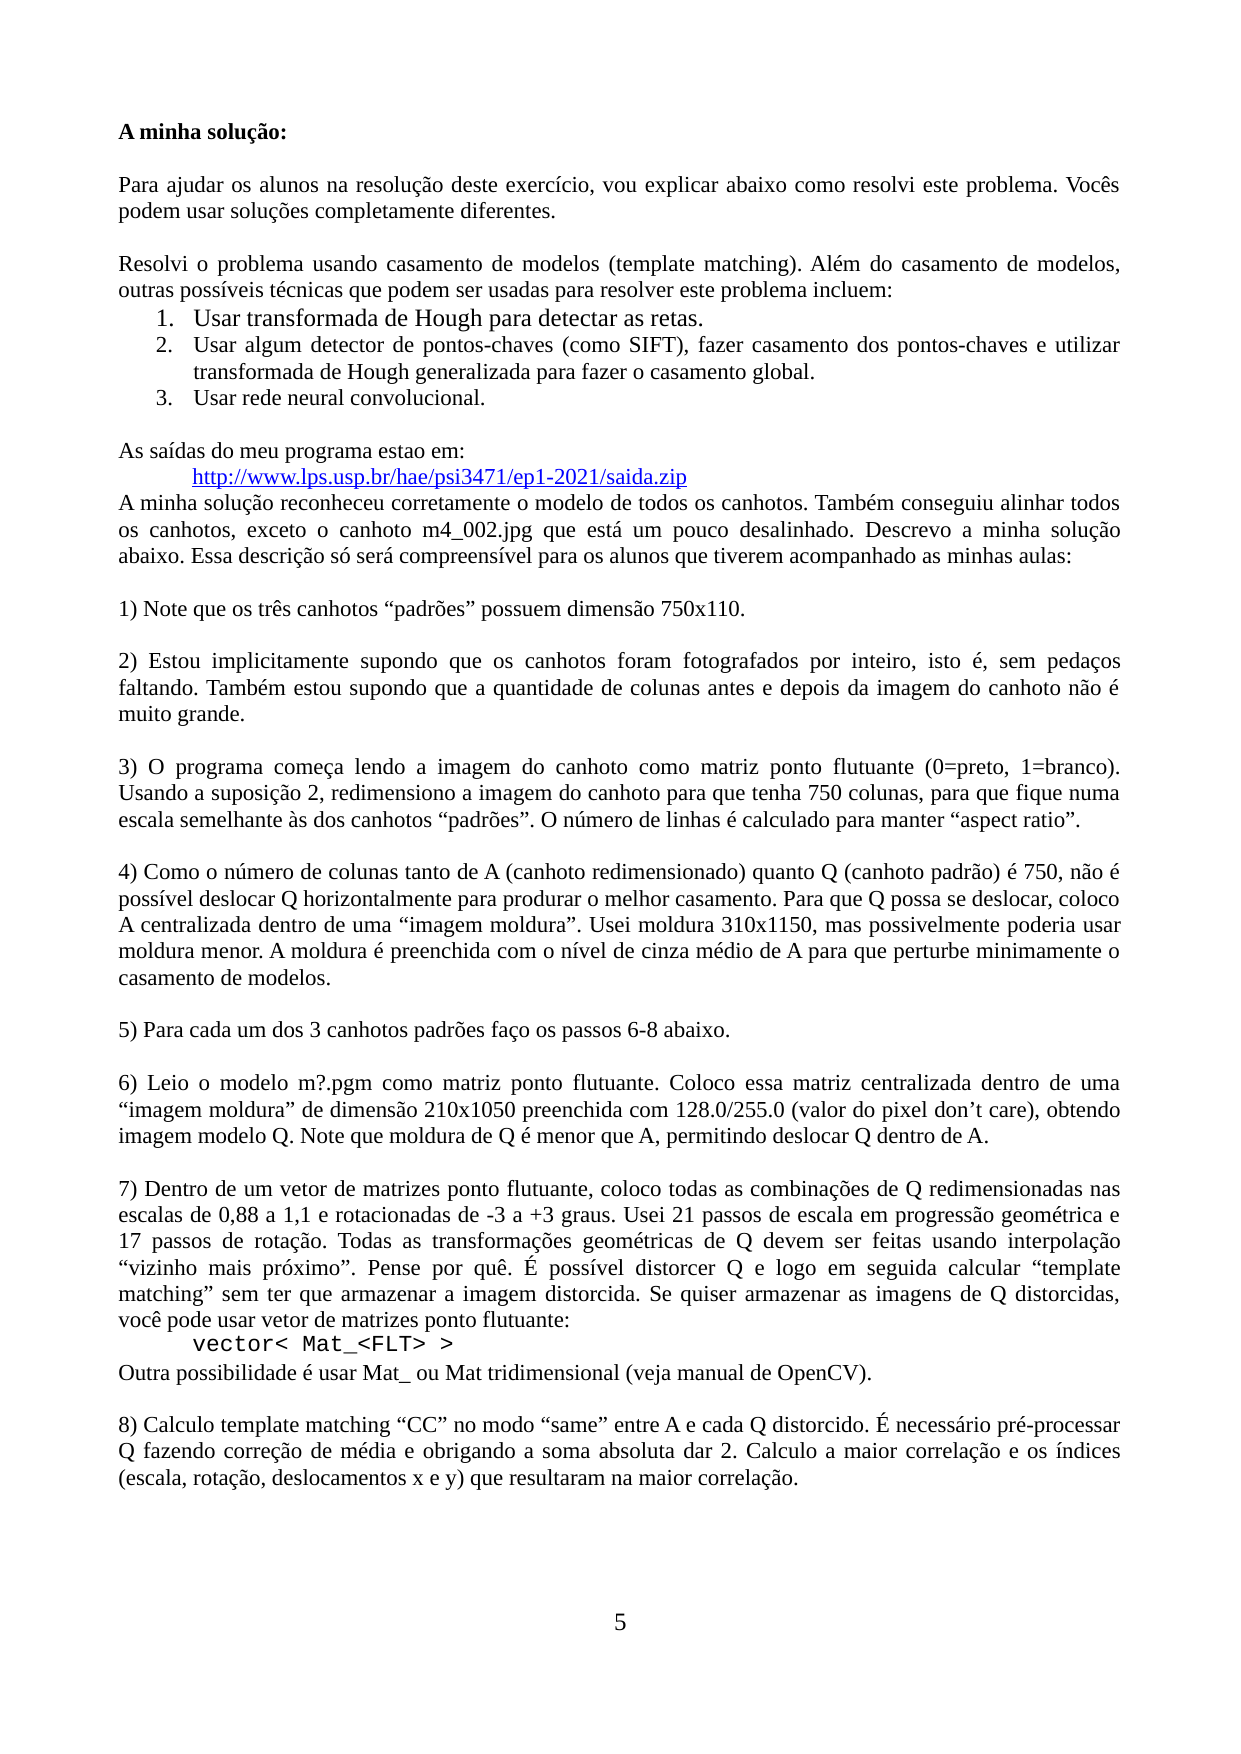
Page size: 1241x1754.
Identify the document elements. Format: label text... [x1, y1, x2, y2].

list Usar rede neural convolucional. [156, 384, 1122, 410]
list Usar algum detector de pontos-chaves (como SIFT), fazer casamento dos pontos-chaves e utilizar transformada de Hough generalizada para fazer o casamento global. [156, 331, 1122, 384]
text As saídas do meu programa estao em: [118, 437, 1122, 463]
text 7) Dentro de um vetor de matrizes ponto flutuante, coloco todas as combinações de Q redimensionadas nas escalas de 0,88 a 1,1 e rotacionadas de -3 a +3 graus. Usei 21 passos de escala em progressão geométrica e 17 passos de rotação. Todas as transformações geométricas de Q devem ser feitas usando interpolação “vizinho mais próximo”. Pense por quê. É possível distorcer Q e logo em seguida calcular “template matching” sem ter que armazenar a imagem distorcida. Se quiser armazenar as imagens de Q distorcidas, você pode usar vetor de matrizes ponto flutuante: [118, 1175, 1122, 1333]
text 5) Para cada um dos 3 canhotos padrões faço os passos 6-8 abaixo. [118, 1017, 1122, 1043]
text 3) O programa começa lendo a imagem do canhoto como matriz ponto flutuante (0=preto, 1=branco). Usando a suposição 2, redimensiono a imagem do canhoto para que tenha 750 colunas, para que fique numa escala semelhante às dos canhotos “padrões”. O número de linhas é calculado para manter “aspect ratio”. [118, 753, 1122, 832]
text vector< Mat_<FLT> > [118, 1333, 1122, 1359]
text Para ajudar os alunos na resolução deste exercício, vou explicar abaixo como resolvi este problema. Vocês podem usar soluções completamente diferentes. [118, 171, 1122, 223]
text Resolvi o problema usando casamento de modelos (template matching). Além do casamento de modelos, outras possíveis técnicas que podem ser usadas para resolver este problema incluem: [118, 250, 1122, 303]
list Usar transformada de Hough para detectar as retas. [156, 303, 1122, 331]
text A minha solução reconheceu corretamente o modelo de todos os canhotos. Também conseguiu alinhar todos os canhotos, exceto o canhoto m4_002.jpg que está um pouco desalinhado. Descrevo a minha solução abaixo. Essa descrição só será compreensível para os alunos que tiverem acompanhado as minhas aulas: [118, 489, 1122, 568]
text Outra possibilidade é usar Mat_ ou Mat tridimensional (veja manual de OpenCV). [118, 1359, 1122, 1385]
text 2) Estou implicitamente supondo que os canhotos foram fotografados por inteiro, isto é, sem pedaços faltando. Também estou supondo que a quantidade de colunas antes e depois da imagem do canhoto não é muito grande. [118, 648, 1122, 727]
text http://www.lps.usp.br/hae/psi3471/ep1-2021/saida.zip [118, 463, 1122, 489]
text 1) Note que os três canhotos “padrões” possuem dimensão 750x110. [118, 595, 1122, 621]
text 8) Calculo template matching “CC” no modo “same” entre A e cada Q distorcido. É necessário pré-processar Q fazendo correção de média e obrigando a soma absoluta dar 2. Calculo a maior correlação e os índices (escala, rotação, deslocamentos x e y) que resultaram na maior correlação. [118, 1411, 1122, 1490]
text 6) Leio o modelo m?.pgm como matriz ponto flutuante. Coloco essa matriz centralizada dentro de uma “imagem moldura” de dimensão 210x1050 preenchida com 128.0/255.0 (valor do pixel don’t care), obtendo imagem modelo Q. Note que moldura de Q é menor que A, permitindo deslocar Q dentro de A. [118, 1069, 1122, 1148]
text 4) Como o número de colunas tanto de A (canhoto redimensionado) quanto Q (canhoto padrão) é 750, não é possível deslocar Q horizontalmente para produrar o melhor casamento. Para que Q possa se deslocar, coloco A centralizada dentro de uma “imagem moldura”. Usei moldura 310x1150, mas possivelmente poderia usar moldura menor. A moldura é preenchida com o nível de cinza médio de A para que perturbe minimamente o casamento de modelos. [118, 858, 1122, 990]
text A minha solução: [118, 118, 1122, 144]
